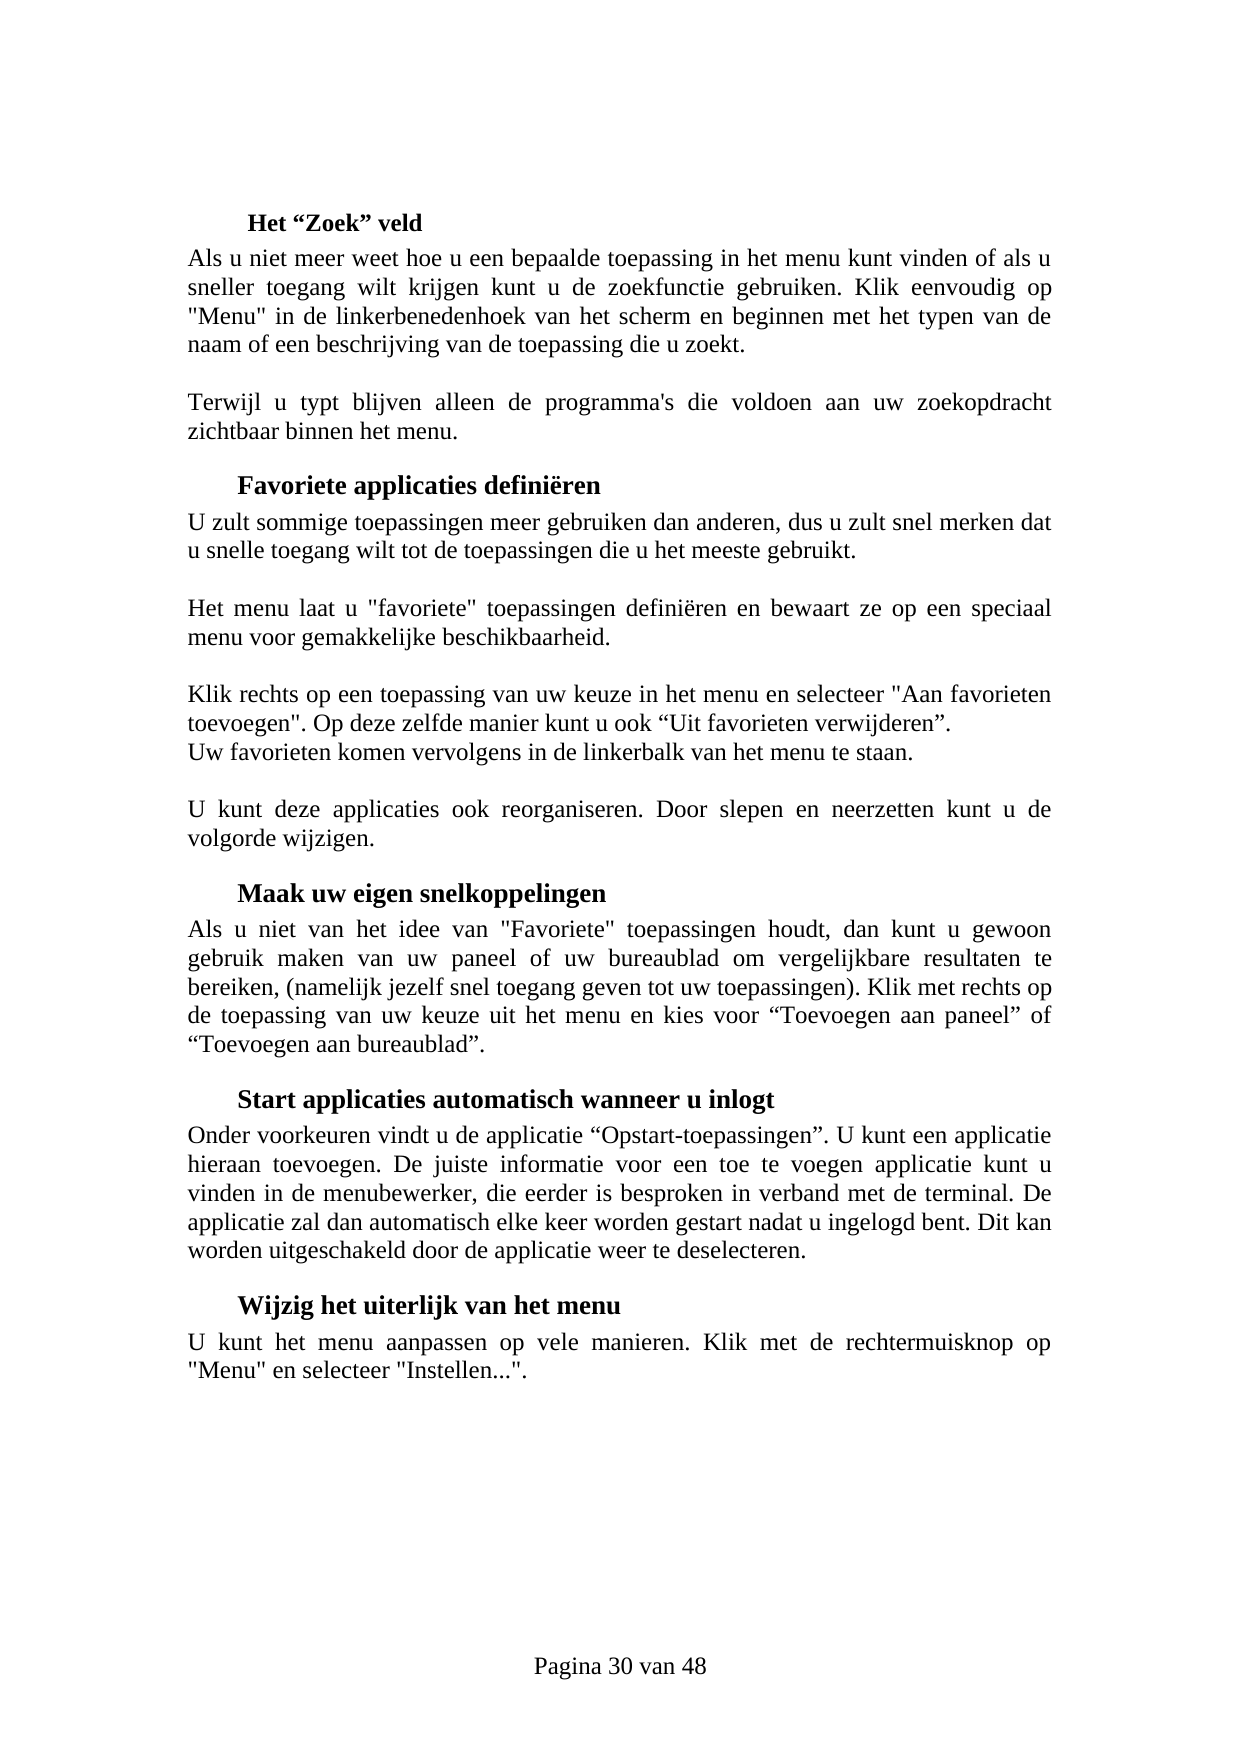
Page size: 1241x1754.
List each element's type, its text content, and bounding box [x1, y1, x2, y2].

subtitle Maak uw eigen snelkoppelingen [187, 877, 1053, 908]
subtitle Start applicaties automatisch wanneer u inlogt [187, 1083, 1053, 1114]
text Uw favorieten komen vervolgens in de linkerbalk van het menu te staan. U kunt deze applicaties ook reorganiseren. Door slepen en neerzetten kunt u de volgorde wijzigen. [187, 737, 1053, 852]
subtitle Favoriete applicaties definiëren [187, 469, 1053, 501]
text Onder voorkeuren vindt u de applicatie “Opstart-toepassingen”. U kunt een applicatie hieraan toevoegen. De juiste informatie voor een toe te voegen applicatie kunt u vinden in de menubewerker, die eerder is besproken in verband met de terminal. De applicatie zal dan automatisch elke keer worden gestart nadat u ingelogd bent. Dit kan worden uitgeschakeld door de applicatie weer te deselecteren. [187, 1120, 1053, 1264]
text U zult sommige toepassingen meer gebruiken dan anderen, dus u zult snel merken dat u snelle toegang wilt tot de toepassingen die u het meeste gebruikt. Het menu laat u "favoriete" toepassingen definiëren en bewaart ze op een speciaal menu voor gemakkelijke beschikbaarheid. Klik rechts op een toepassing van uw keuze in het menu en selecteer "Aan favorieten toevoegen". Op deze zelfde manier kunt u ook “Uit favorieten verwijderen”. [187, 507, 1053, 737]
text Als u niet van het idee van "Favoriete" toepassingen houdt, dan kunt u gewoon gebruik maken van uw paneel of uw bureaublad om vergelijkbare resultaten te bereiken, (namelijk jezelf snel toegang geven tot uw toepassingen). Klik met rechts op de toepassing van uw keuze uit het menu en kies voor “Toevoegen aan paneel” of “Toevoegen aan bureaublad”. [187, 914, 1053, 1058]
subtitle Het “Zoek” veld [187, 208, 1053, 237]
text U kunt het menu aanpassen op vele manieren. Klik met de rechtermuisknop op "Menu" en selecteer "Instellen...". [187, 1327, 1053, 1384]
text Als u niet meer weet hoe u een bepaalde toepassing in het menu kunt vinden of als u sneller toegang wilt krijgen kunt u de zoekfunctie gebruiken. Klik eenvoudig op "Menu" in de linkerbenedenhoek van het scherm en beginnen met het typen van de naam of een beschrijving van de toepassing die u zoekt. Terwijl u typt blijven alleen de programma's die voldoen aan uw zoekopdracht zichtbaar binnen het menu. [187, 243, 1053, 444]
subtitle Wijzig het uiterlijk van het menu [187, 1289, 1053, 1320]
